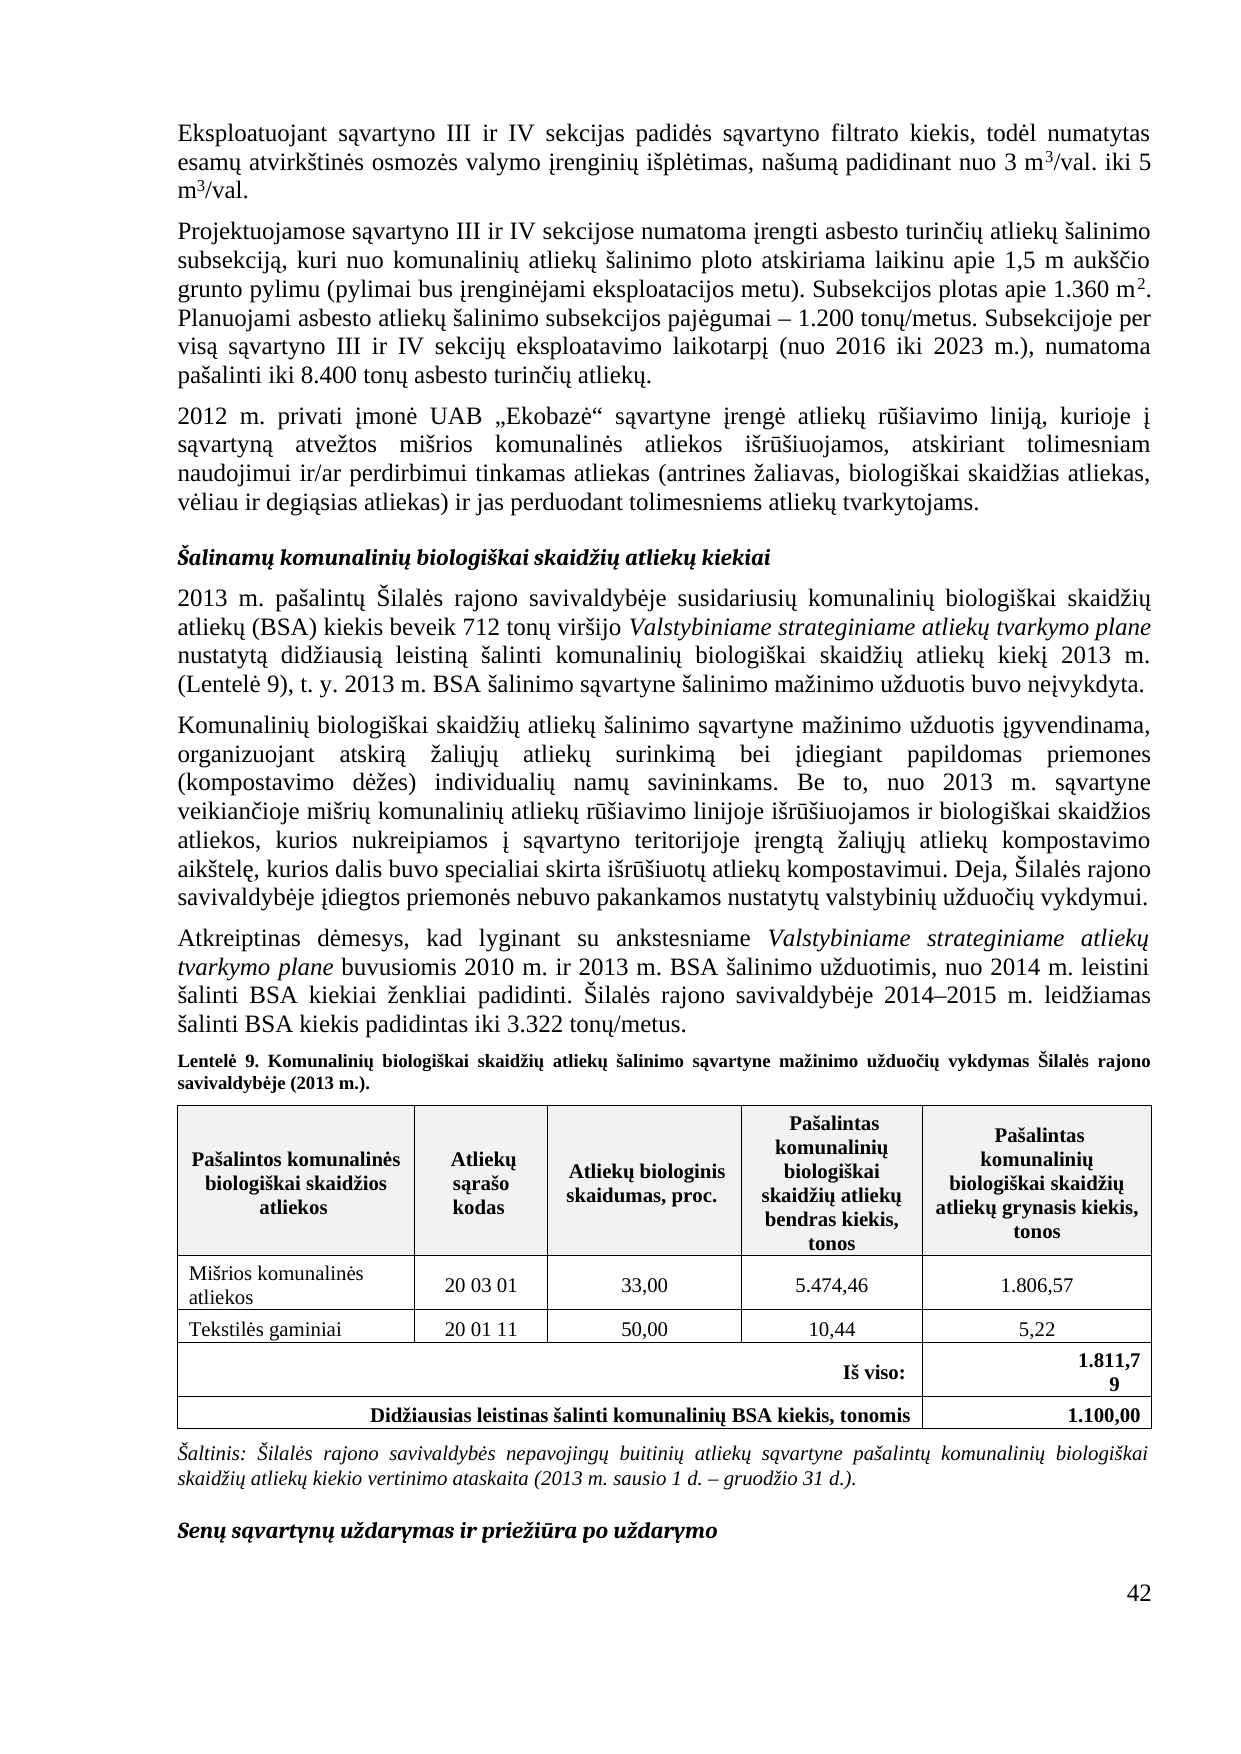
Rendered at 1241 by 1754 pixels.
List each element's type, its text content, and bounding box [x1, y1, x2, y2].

table_cell Didžiausias leistinas šalinti komunalinių BSA kiekis, tonomis [178, 1397, 922, 1428]
table_cell 5.474,46 [742, 1256, 922, 1309]
table_cell 10,44 [742, 1310, 922, 1342]
table_cell 1.806,57 [923, 1256, 1151, 1309]
table_cell Iš viso: [178, 1343, 922, 1396]
table_cell Mišrios komunalinės atliekos [178, 1256, 414, 1309]
table_header Pašalintos komunalinės biologiškai skaidžios atliekos [178, 1106, 414, 1255]
table_cell 33,00 [548, 1256, 741, 1309]
table_header Atliekų sąrašo kodas [415, 1106, 547, 1255]
table_cell 20 03 01 [415, 1256, 547, 1309]
subtitle Šalinamų komunalinių biologiškai skaidžių atliekų kiekiai [177, 544, 1152, 571]
text Komunalinių biologiškai skaidžių atliekų šalinimo sąvartyne mažinimo užduotis įgyvendinama, organizuojant atskirą žaliųjų atliekų surinkimą bei įdiegiant papildomas priemones (kompostavimo dėžes) individualių namų savininkams. Be to, nuo 2013 m. sąvartyne veikiančioje mišrių komunalinių atliekų rūšiavimo linijoje išrūšiuojamos ir biologiškai skaidžios atliekos, kurios nukreipiamos į sąvartyno teritorijoje įrengtą žaliųjų atliekų kompostavimo aikštelę, kurios dalis buvo specialiai skirta išrūšiuotų atliekų kompostavimui. Deja, Šilalės rajono savivaldybėje įdiegtos priemonės nebuvo pakankamos nustatytų valstybinių užduočių vykdymui. [177, 710, 1152, 911]
subtitle Senų sąvartynų uždarymas ir priežiūra po uždarymo [177, 1518, 1152, 1544]
text Atkreiptinas dėmesys, kad lyginant su ankstesniame Valstybiniame strateginiame atliekų tvarkymo plane buvusiomis 2010 m. ir 2013 m. BSA šalinimo užduotimis, nuo 2014 m. leistini šalinti BSA kiekiai ženkliai padidinti. Šilalės rajono savivaldybėje 2014–2015 m. leidžiamas šalinti BSA kiekis padidintas iki 3.322 tonų/metus. [177, 923, 1152, 1038]
text 2013 m. pašalintų Šilalės rajono savivaldybėje susidariusių komunalinių biologiškai skaidžių atliekų (BSA) kiekis beveik 712 tonų viršijo Valstybiniame strateginiame atliekų tvarkymo plane nustatytą didžiausią leistiną šalinti komunalinių biologiškai skaidžių atliekų kiekį 2013 m. (Lentelė 9), t. y. 2013 m. BSA šalinimo sąvartyne šalinimo mažinimo užduotis buvo neįvykdyta. [177, 583, 1152, 698]
table_cell Tekstilės gaminiai [178, 1310, 414, 1342]
table_cell 5,22 [923, 1310, 1151, 1342]
text Projektuojamose sąvartyno III ir IV sekcijose numatoma įrengti asbesto turinčių atliekų šalinimo subsekciją, kuri nuo komunalinių atliekų šalinimo ploto atskiriama laikinu apie 1,5 m aukščio grunto pylimu (pylimai bus įrenginėjami eksploatacijos metu). Subsekcijos plotas apie 1.360 m2. Planuojami asbesto atliekų šalinimo subsekcijos pajėgumai – 1.200 tonų/metus. Subsekcijoje per visą sąvartyno III ir IV sekcijų eksploatavimo laikotarpį (nuo 2016 iki 2023 m.), numatoma pašalinti iki 8.400 tonų asbesto turinčių atliekų. [177, 216, 1152, 389]
text 2012 m. privati įmonė UAB „Ekobazė“ sąvartyne įrengė atliekų rūšiavimo liniją, kurioje į sąvartyną atvežtos mišrios komunalinės atliekos išrūšiuojamos, atskiriant tolimesniam naudojimui ir/ar perdirbimui tinkamas atliekas (antrines žaliavas, biologiškai skaidžias atliekas, vėliau ir degiąsias atliekas) ir jas perduodant tolimesniems atliekų tvarkytojams. [177, 401, 1152, 516]
table_cell 20 01 11 [415, 1310, 547, 1342]
table_header Pašalintas komunalinių biologiškai skaidžių atliekų bendras kiekis, tonos [742, 1106, 922, 1255]
text Lentelė 9. Komunalinių biologiškai skaidžių atliekų šalinimo sąvartyne mažinimo užduočių vykdymas Šilalės rajono savivaldybėje (2013 m.). [177, 1050, 1152, 1093]
table_cell 50,00 [548, 1310, 741, 1342]
table_header Pašalintas komunalinių biologiškai skaidžių atliekų grynasis kiekis, tonos [923, 1106, 1151, 1255]
table_cell 1.100,00 [923, 1397, 1151, 1428]
text Šaltinis: Šilalės rajono savivaldybės nepavojingų buitinių atliekų sąvartyne pašalintų komunalinių biologiškai skaidžių atliekų kiekio vertinimo ataskaita (2013 m. sausio 1 d. – gruodžio 31 d.). [177, 1441, 1152, 1489]
text Eksploatuojant sąvartyno III ir IV sekcijas padidės sąvartyno filtrato kiekis, todėl numatytas esamų atvirkštinės osmozės valymo įrenginių išplėtimas, našumą padidinant nuo 3 m3/val. iki 5 m3/val. [177, 118, 1152, 204]
table_header Atliekų biologinis skaidumas, proc. [548, 1106, 741, 1255]
table_cell 1.811,79 [923, 1343, 1151, 1396]
